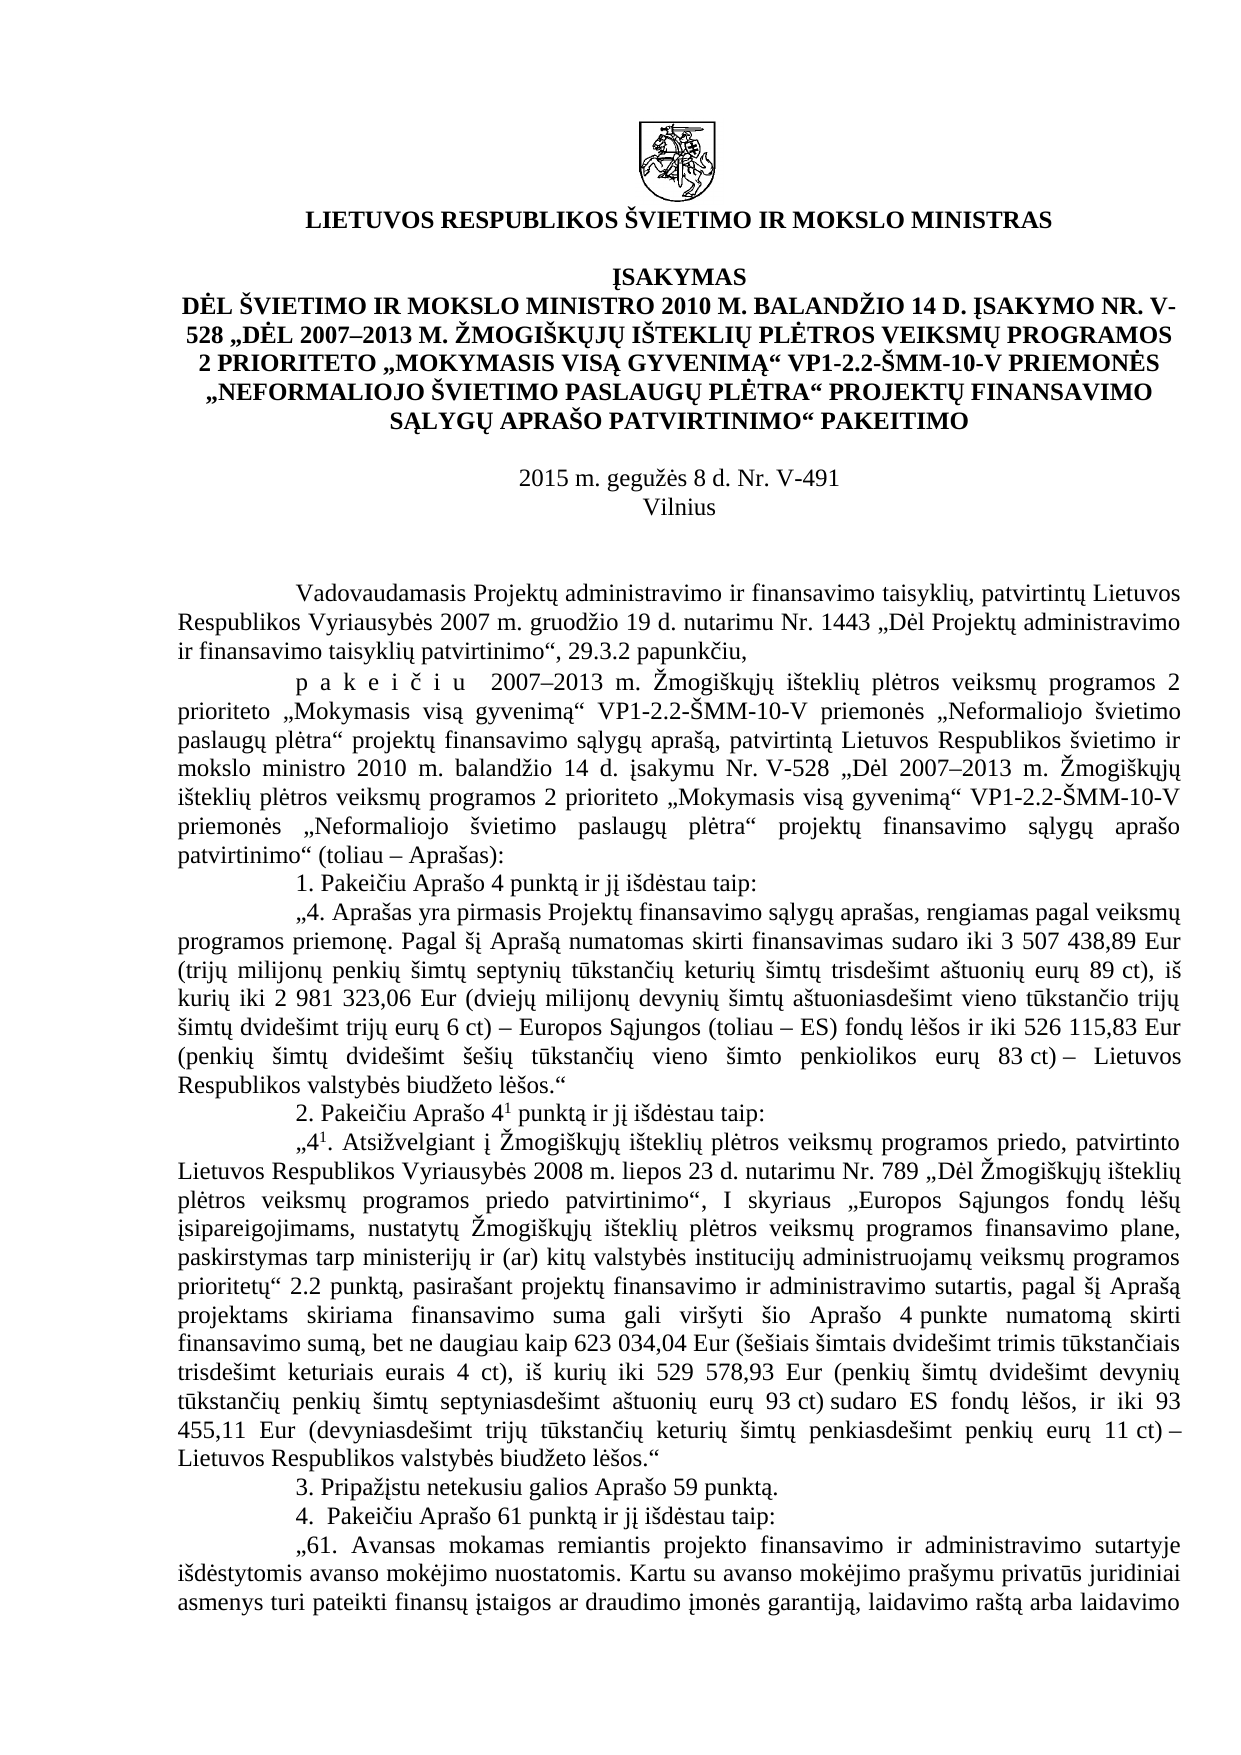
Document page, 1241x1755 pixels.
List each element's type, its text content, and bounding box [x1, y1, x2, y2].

text 2. Pakeičiu Aprašo 41 punktą ir jį išdėstau taip: [177, 1098, 1181, 1127]
text p a k e i č i u 2007–2013 m. Žmogiškųjų išteklių plėtros veiksmų programos 2 prioriteto „Mokymasis visą gyvenimą“ VP1-2.2-ŠMM-10-V priemonės „Neformaliojo švietimo paslaugų plėtra“ projektų finansavimo sąlygų aprašą, patvirtintą Lietuvos Respublikos švietimo ir mokslo ministro 2010 m. balandžio 14 d. įsakymu Nr. V-528 „Dėl 2007–2013 m. Žmogiškųjų išteklių plėtros veiksmų programos 2 prioriteto „Mokymasis visą gyvenimą“ VP1-2.2-ŠMM-10-V priemonės „Neformaliojo švietimo paslaugų plėtra“ projektų finansavimo sąlygų aprašo patvirtinimo“ (toliau – Aprašas): [177, 667, 1181, 868]
text „61. Avansas mokamas remiantis projekto finansavimo ir administravimo sutartyje išdėstytomis avanso mokėjimo nuostatomis. Kartu su avanso mokėjimo prašymu privatūs juridiniai asmenys turi pateikti finansų įstaigos ar draudimo įmonės garantiją, laidavimo raštą arba laidavimo [177, 1530, 1181, 1616]
text 2015 m. gegužės 8 d. Nr. V-491 [177, 463, 1181, 492]
text 4. Pakeičiu Aprašo 61 punktą ir jį išdėstau taip: [177, 1501, 1181, 1530]
text LIETUVOS RESPUBLIKOS ŠVIETIMO IR MOKSLO MINISTRAS [177, 205, 1181, 233]
text Vilnius [177, 492, 1181, 521]
text ĮSAKYMAS [177, 262, 1181, 291]
text Vadovaudamasis Projektų administravimo ir finansavimo taisyklių, patvirtintų Lietuvos Respublikos Vyriausybės 2007 m. gruodžio 19 d. nutarimu Nr. 1443 „Dėl Projektų administravimo ir finansavimo taisyklių patvirtinimo“, 29.3.2 papunkčiu, [177, 578, 1181, 665]
text DĖL ŠVIETIMO IR MOKSLO MINISTRO 2010 M. BALANDŽIO 14 D. ĮSAKYMO NR. V-528 „DĖL 2007–2013 M. ŽMOGIŠKŲJŲ IŠTEKLIŲ PLĖTROS VEIKSMŲ PROGRAMOS 2 PRIORITETO „MOKYMASIS VISĄ GYVENIMĄ“ VP1-2.2-ŠMM-10-V PRIEMONĖS „NEFORMALIOJO ŠVIETIMO PASLAUGŲ PLĖTRA“ PROJEKTŲ FINANSAVIMO SĄLYGŲ APRAŠO PATVIRTINIMO“ PAKEITIMO [177, 291, 1181, 435]
text „4. Aprašas yra pirmasis Projektų finansavimo sąlygų aprašas, rengiamas pagal veiksmų programos priemonę. Pagal šį Aprašą numatomas skirti finansavimas sudaro iki 3 507 438,89 Eur (trijų milijonų penkių šimtų septynių tūkstančių keturių šimtų trisdešimt aštuonių eurų 89 ct), iš kurių iki 2 981 323,06 Eur (dviejų milijonų devynių šimtų aštuoniasdešimt vieno tūkstančio trijų šimtų dvidešimt trijų eurų 6 ct) – Europos Sąjungos (toliau – ES) fondų lėšos ir iki 526 115,83 Eur (penkių šimtų dvidešimt šešių tūkstančių vieno šimto penkiolikos eurų 83 ct) – Lietuvos Respublikos valstybės biudžeto lėšos.“ [177, 897, 1181, 1098]
text 3. Pripažįstu netekusiu galios Aprašo 59 punktą. [177, 1472, 1181, 1501]
text „41. Atsižvelgiant į Žmogiškųjų išteklių plėtros veiksmų programos priedo, patvirtinto Lietuvos Respublikos Vyriausybės 2008 m. liepos 23 d. nutarimu Nr. 789 „Dėl Žmogiškųjų išteklių plėtros veiksmų programos priedo patvirtinimo“, I skyriaus „Europos Sąjungos fondų lėšų įsipareigojimams, nustatytų Žmogiškųjų išteklių plėtros veiksmų programos finansavimo plane, paskirstymas tarp ministerijų ir (ar) kitų valstybės institucijų administruojamų veiksmų programos prioritetų“ 2.2 punktą, pasirašant projektų finansavimo ir administravimo sutartis, pagal šį Aprašą projektams skiriama finansavimo suma gali viršyti šio Aprašo 4 punkte numatomą skirti finansavimo sumą, bet ne daugiau kaip 623 034,04 Eur (šešiais šimtais dvidešimt trimis tūkstančiais trisdešimt keturiais eurais 4 ct), iš kurių iki 529 578,93 Eur (penkių šimtų dvidešimt devynių tūkstančių penkių šimtų septyniasdešimt aštuonių eurų 93 ct) sudaro ES fondų lėšos, ir iki 93 455,11 Eur (devyniasdešimt trijų tūkstančių keturių šimtų penkiasdešimt penkių eurų 11 ct) – Lietuvos Respublikos valstybės biudžeto lėšos.“ [177, 1127, 1181, 1472]
text 1. Pakeičiu Aprašo 4 punktą ir jį išdėstau taip: [177, 868, 1181, 897]
